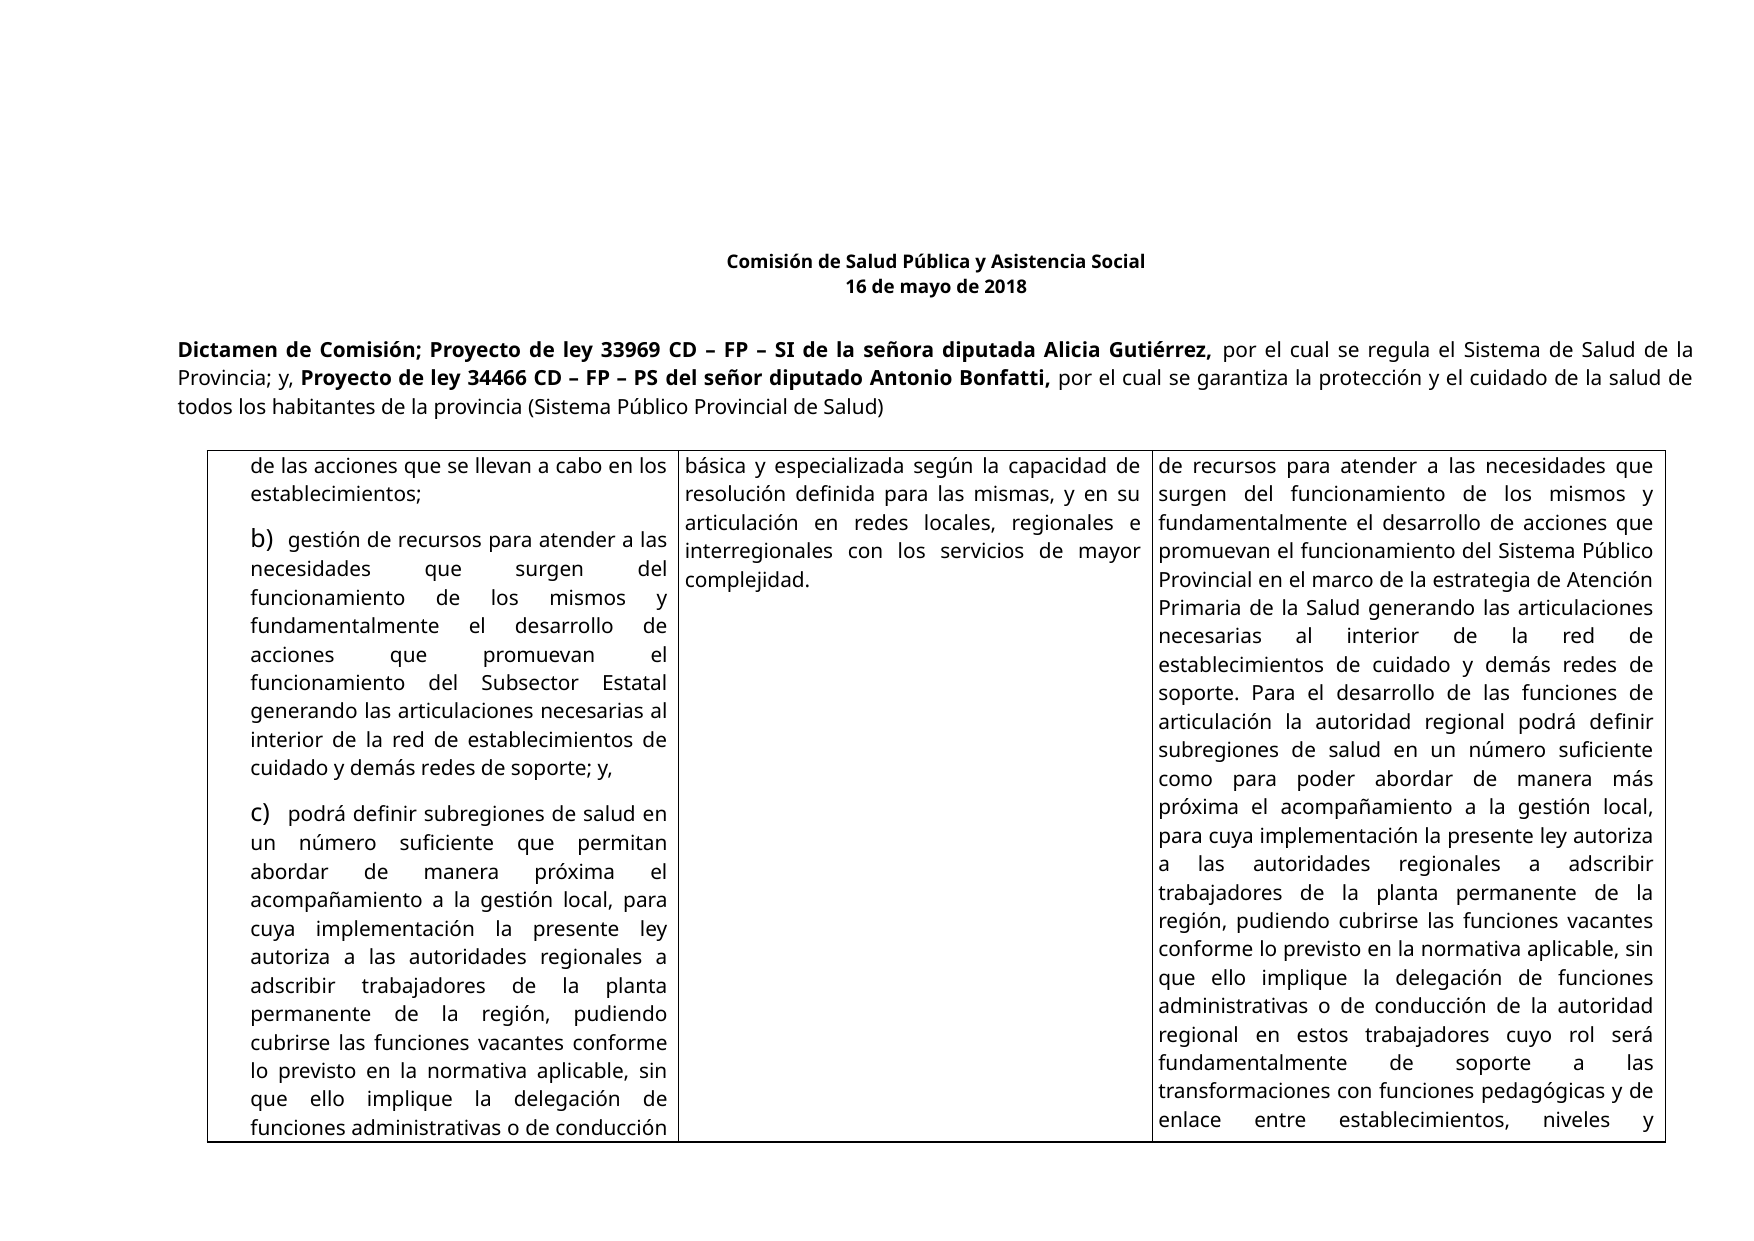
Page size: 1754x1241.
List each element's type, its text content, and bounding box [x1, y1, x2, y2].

table_cell ARTÍCULO 32 - Funciones de las autoridades regionales. Son funciones de las autoridades regionales: planiﬁcación, supervisión, programación, organización y evaluación de las acciones que se llevan a cabo en los establecimientos; gestión de recursos para atender a las necesidades que surgen del funcionamiento de los mismos y fundamentalmente el desarrollo de acciones que promuevan el funcionamiento del Subsector Estatal generando las articulaciones necesarias al interior de la red de establecimientos de cuidado y demás redes de soporte; y, podrá deﬁnir subregiones de salud en un número suficiente que permitan abordar de manera próxima el acompañamiento a la gestión local, para cuya implementación la presente ley autoriza a las autoridades regionales a adscribir trabajadores de la planta permanente de la región, pudiendo cubrirse las funciones vacantes conforme lo previsto en la normativa aplicable, sin que ello implique la delegación de funciones administrativas o de conducción de la autoridad regional en estos trabajadores cuyo rol será fundamentalmente de soporte a las transformaciones con funciones pedagógicas y de enlace entre establecimientos, niveles y jurisdicciones. [208, 451, 250, 1141]
table_cell ARTÍCULO 17°: Funciones de las autoridades regionales. Los autoridades regionales de salud tendrán como principales funciones la planiﬁcación, supervisión, programación, organización y evaluación de las acciones que se llevan a cabo en los establecimientos, la gestión de recursos para atender a las necesidades que surgen del funcionamiento de los mismos y fundamentalmente el desarrollo de acciones que promuevan el funcionamiento del Sistema Público Provincial en el marco de la estrategia de Atención Primaria de la Salud generando las articulaciones necesarias al interior de la red de establecimientos de cuidado y demás redes de soporte. Para el desarrollo de las funciones de articulación la autoridad regional podrá deﬁnir subregiones de salud en un número suficiente como para poder abordar de manera más próxima el acompañamiento a la gestión local, para cuya implementación la presente ley autoriza a las autoridades regionales a adscribir trabajadores de la planta permanente de la región, pudiendo cubrirse las funciones vacantes conforme lo previsto en la normativa aplicable, sin que ello implique la delegación de funciones administrativas o de conducción de la autoridad regional en estos trabajadores cuyo rol será fundamentalmente de soporte a las transformaciones con funciones pedagógicas y de enlace entre establecimientos, niveles y jurisdicciones. [1153, 451, 1665, 1141]
table_cell ARTÍCULO 32 - Nodos de salud. Objetivo. Los nodos de salud tienen como objetivo la programación, organización y evaluación de las acciones sanitarias de sus efectores. Tienen competencia concurrente en la organización de los servicios de atención básica y especializada según la capacidad de resolución definida para las mismas, y en su articulación en redes locales, regionales e interregionales con los servicios de mayor complejidad. [679, 451, 1152, 1141]
